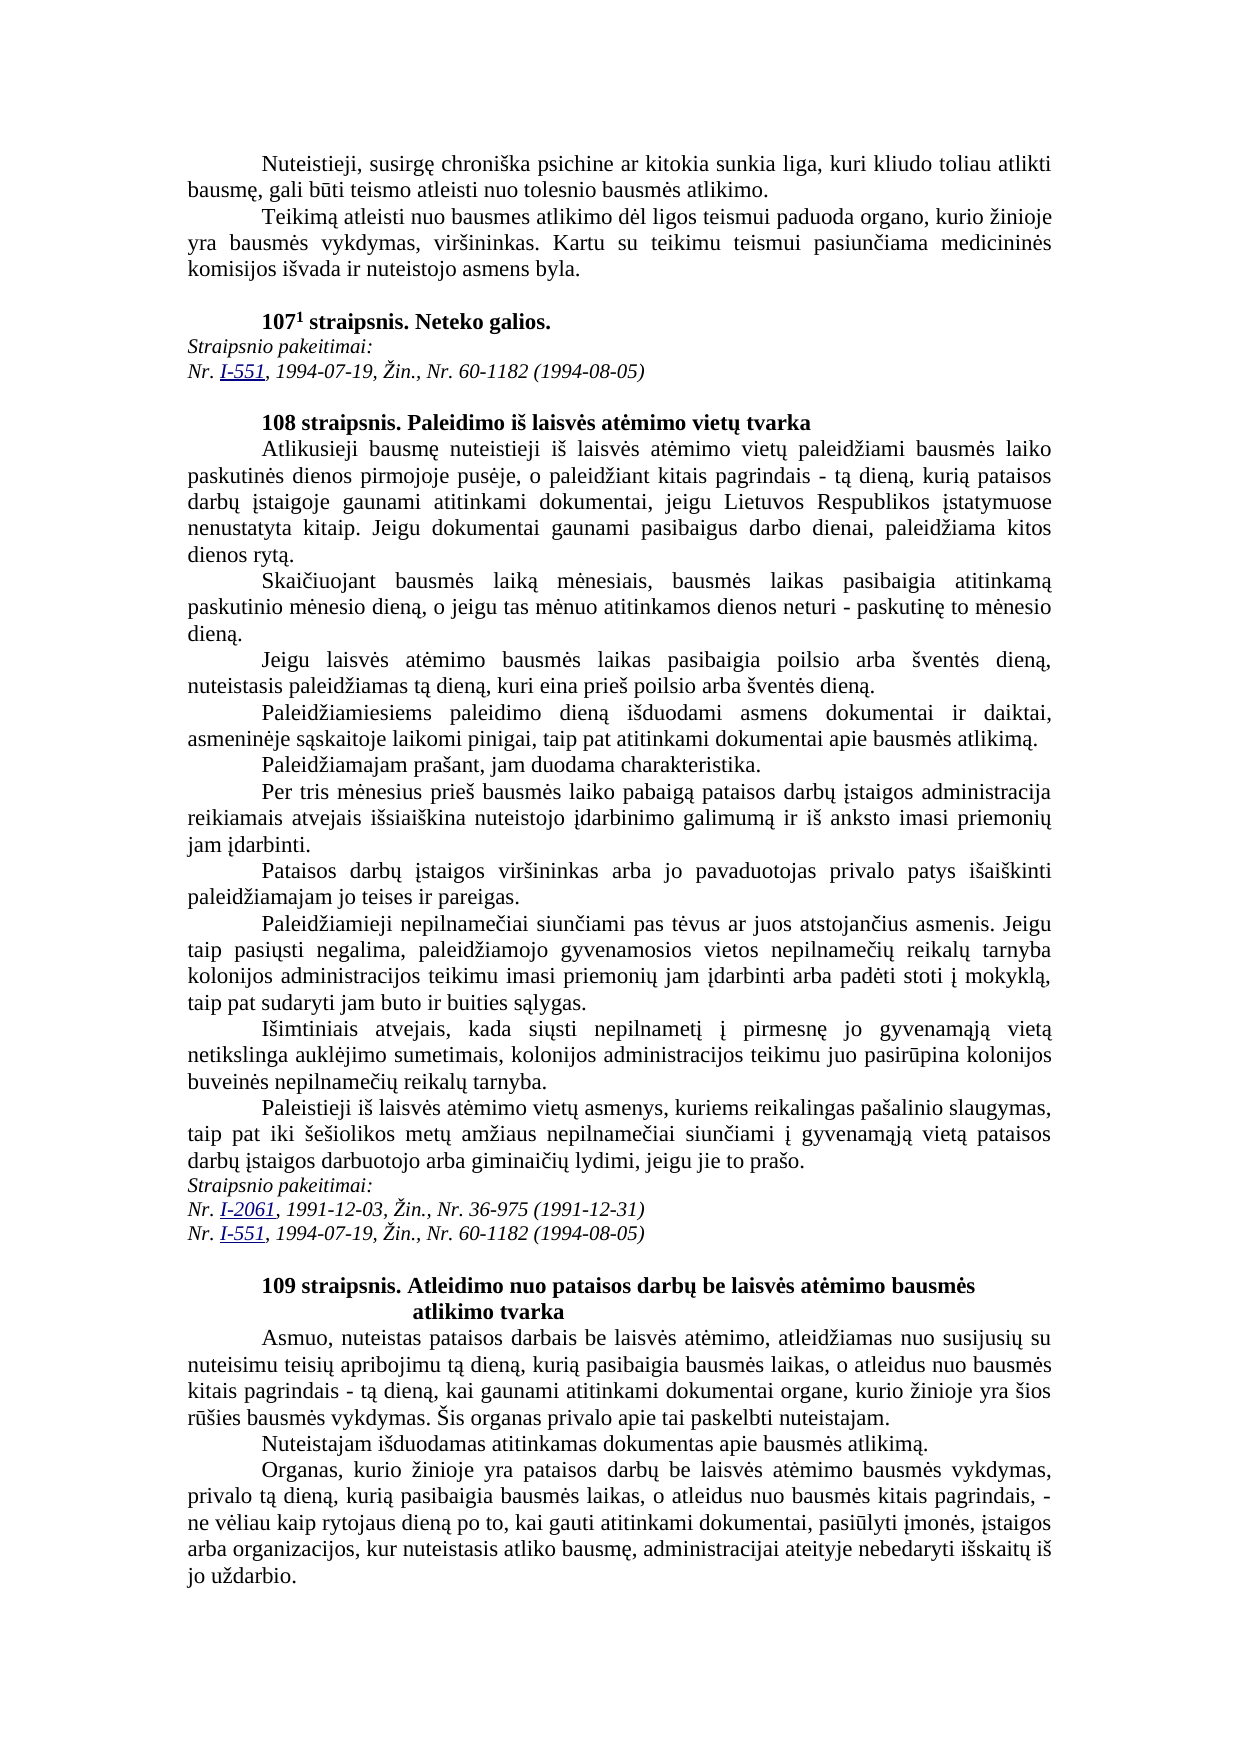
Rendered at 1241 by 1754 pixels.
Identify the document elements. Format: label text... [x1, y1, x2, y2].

text Paleidžiamiesiems paleidimo dieną išduodami asmens dokumentai ir daiktai, asmeninėje sąskaitoje laikomi pinigai, taip pat atitinkami dokumentai apie bausmės atlikimą. [187, 699, 1053, 752]
text atlikimo tvarka [337, 1298, 1053, 1324]
text Nr. I-2061, 1991-12-03, Žin., Nr. 36-975 (1991-12-31) [187, 1197, 1053, 1221]
text Straipsnio pakeitimai: [187, 1173, 1053, 1197]
text Atlikusieji bausmę nuteistieji iš laisvės atėmimo vietų paleidžiami bausmės laiko paskutinės dienos pirmojoje pusėje, o paleidžiant kitais pagrindais - tą dieną, kurią pataisos darbų įstaigoje gaunami atitinkami dokumentai, jeigu Lietuvos Respublikos įstatymuose nenustatyta kitaip. Jeigu dokumentai gaunami pasibaigus darbo dienai, paleidžiama kitos dienos rytą. [187, 435, 1053, 567]
text Paleistieji iš laisvės atėmimo vietų asmenys, kuriems reikalingas pašalinio slaugymas, taip pat iki šešiolikos metų amžiaus nepilnamečiai siunčiami į gyvenamąją vietą pataisos darbų įstaigos darbuotojo arba giminaičių lydimi, jeigu jie to prašo. [187, 1094, 1053, 1173]
text Nr. I-551, 1994-07-19, Žin., Nr. 60-1182 (1994-08-05) [187, 358, 1053, 383]
text Organas, kurio žinioje yra pataisos darbų be laisvės atėmimo bausmės vykdymas, privalo tą dieną, kurią pasibaigia bausmės laikas, o atleidus nuo bausmės kitais pagrindais, - ne vėliau kaip rytojaus dieną po to, kai gauti atitinkami dokumentai, pasiūlyti įmonės, įstaigos arba organizacijos, kur nuteistasis atliko bausmę, administracijai ateityje nebedaryti išskaitų iš jo uždarbio. [187, 1456, 1053, 1588]
text Skaičiuojant bausmės laiką mėnesiais, bausmės laikas pasibaigia atitinkamą paskutinio mėnesio dieną, o jeigu tas mėnuo atitinkamos dienos neturi - paskutinę to mėnesio dieną. [187, 567, 1053, 646]
text Straipsnio pakeitimai: [187, 334, 1053, 358]
text Asmuo, nuteistas pataisos darbais be laisvės atėmimo, atleidžiamas nuo susijusių su nuteisimu teisių apribojimu tą dieną, kurią pasibaigia bausmės laikas, o atleidus nuo bausmės kitais pagrindais - tą dieną, kai gaunami atitinkami dokumentai organe, kurio žinioje yra šios rūšies bausmės vykdymas. Šis organas privalo apie tai paskelbti nuteistajam. [187, 1324, 1053, 1430]
text Teikimą atleisti nuo bausmes atlikimo dėl ligos teismui paduoda organo, kurio žinioje yra bausmės vykdymas, viršininkas. Kartu su teikimu teismui pasiunčiama medicininės komisijos išvada ir nuteistojo asmens byla. [187, 203, 1053, 282]
text 108 straipsnis. Paleidimo iš laisvės atėmimo vietų tvarka [187, 409, 1053, 435]
text Nuteistajam išduodamas atitinkamas dokumentas apie bausmės atlikimą. [187, 1430, 1053, 1456]
text Nr. I-551, 1994-07-19, Žin., Nr. 60-1182 (1994-08-05) [187, 1221, 1053, 1245]
text 109 straipsnis. Atleidimo nuo pataisos darbų be laisvės atėmimo bausmės [187, 1272, 1053, 1298]
text Jeigu laisvės atėmimo bausmės laikas pasibaigia poilsio arba šventės dieną, nuteistasis paleidžiamas tą dieną, kuri eina prieš poilsio arba šventės dieną. [187, 646, 1053, 699]
text 1071 straipsnis. Neteko galios. [187, 308, 1053, 334]
text Per tris mėnesius prieš bausmės laiko pabaigą pataisos darbų įstaigos administracija reikiamais atvejais išsiaiškina nuteistojo įdarbinimo galimumą ir iš anksto imasi priemonių jam įdarbinti. [187, 778, 1053, 857]
text Išimtiniais atvejais, kada siųsti nepilnametį į pirmesnę jo gyvenamąją vietą netikslinga auklėjimo sumetimais, kolonijos administracijos teikimu juo pasirūpina kolonijos buveinės nepilnamečių reikalų tarnyba. [187, 1015, 1053, 1094]
text Pataisos darbų įstaigos viršininkas arba jo pavaduotojas privalo patys išaiškinti paleidžiamajam jo teises ir pareigas. [187, 857, 1053, 910]
text Nuteistieji, susirgę chroniška psichine ar kitokia sunkia liga, kuri kliudo toliau atlikti bausmę, gali būti teismo atleisti nuo tolesnio bausmės atlikimo. [187, 150, 1053, 203]
text Paleidžiamajam prašant, jam duodama charakteristika. [187, 752, 1053, 778]
text Paleidžiamieji nepilnamečiai siunčiami pas tėvus ar juos atstojančius asmenis. Jeigu taip pasiųsti negalima, paleidžiamojo gyvenamosios vietos nepilnamečių reikalų tarnyba kolonijos administracijos teikimu imasi priemonių jam įdarbinti arba padėti stoti į mokyklą, taip pat sudaryti jam buto ir buities sąlygas. [187, 910, 1053, 1015]
